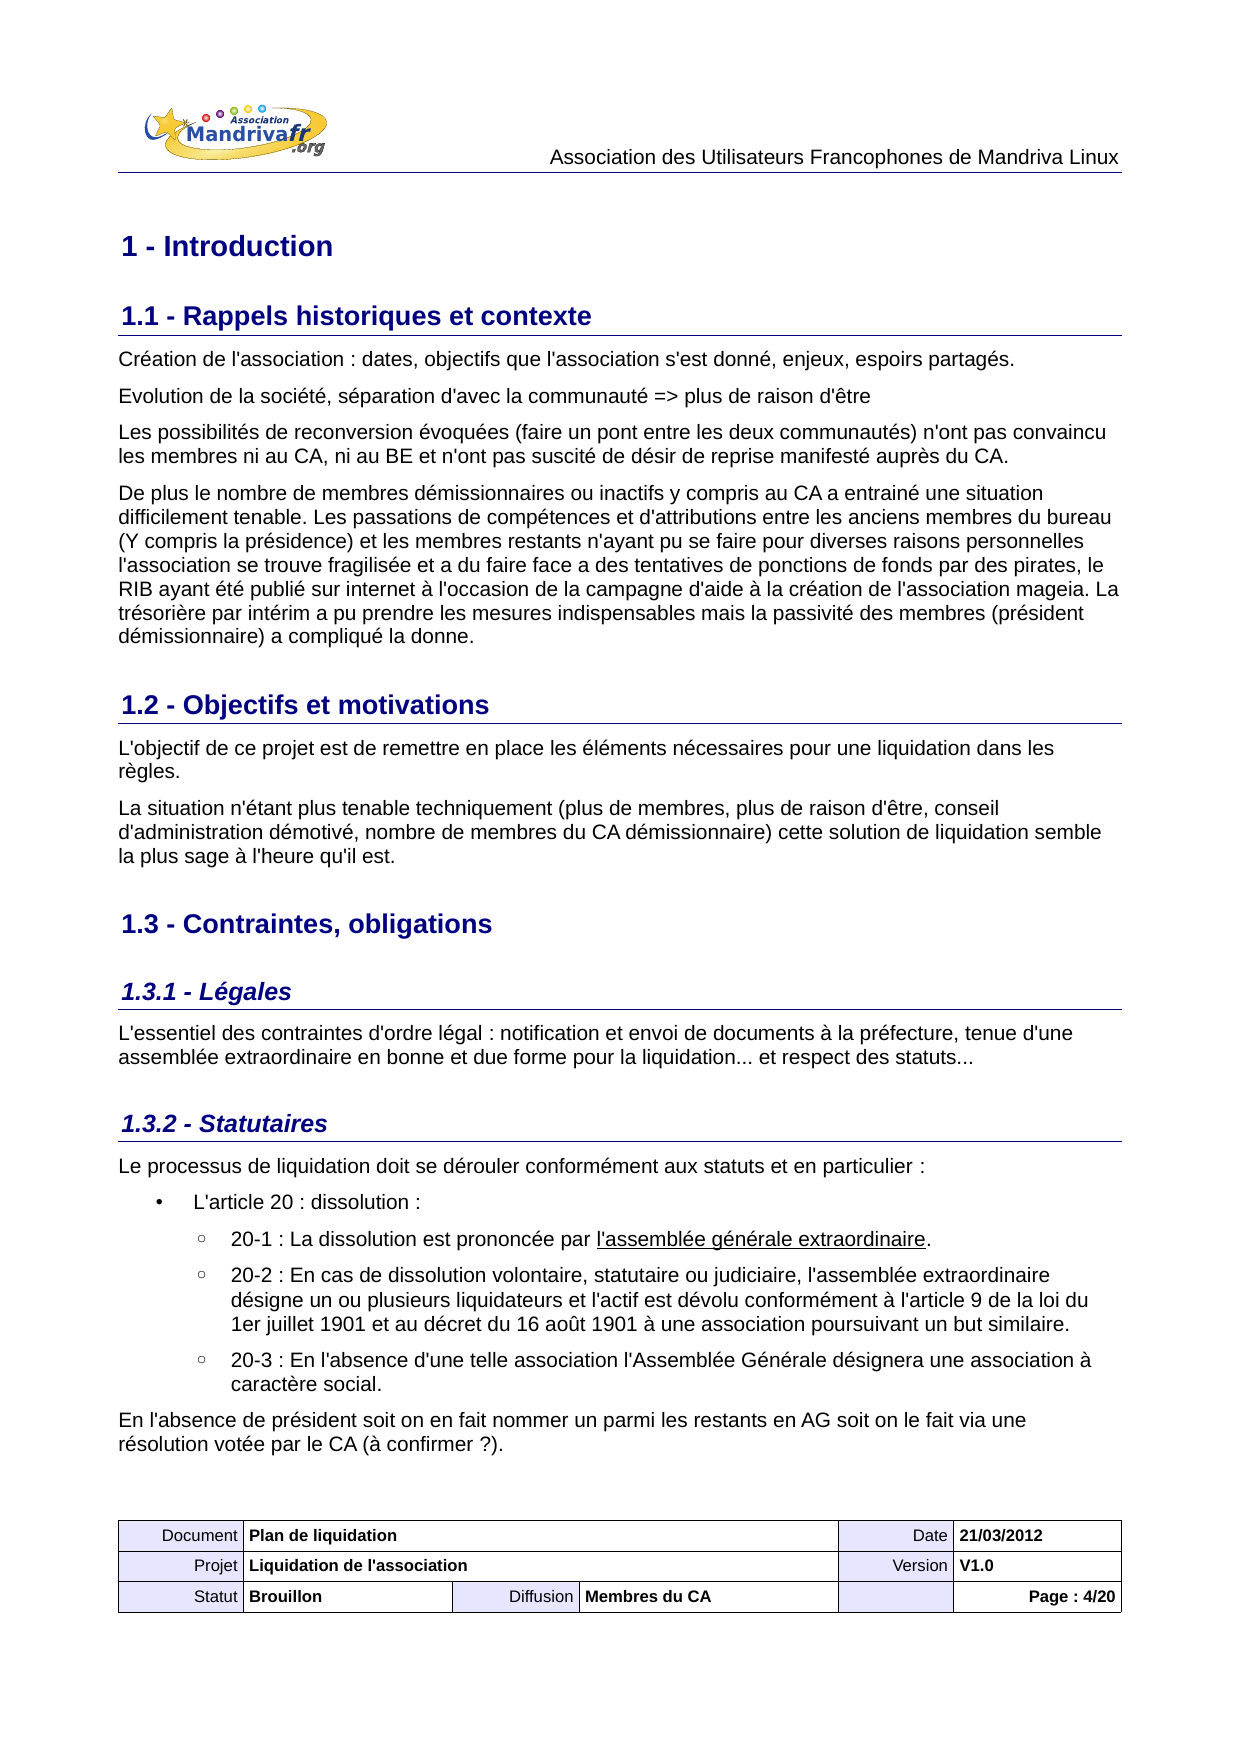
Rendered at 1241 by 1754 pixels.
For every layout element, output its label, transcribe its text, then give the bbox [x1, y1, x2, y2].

text En l'absence de président soit on en fait nommer un parmi les restants en AG soit on le fait via une résolution votée par le CA (à confirmer ?). [118, 1408, 1122, 1456]
subtitle Objectifs et motivations [118, 686, 1122, 723]
text L'objectif de ce projet est de remettre en place les éléments nécessaires pour une liquidation dans les règles. [118, 735, 1122, 783]
text De plus le nombre de membres démissionnaires ou inactifs y compris au CA a entrainé une situation difficilement tenable. Les passations de compétences et d'attributions entre les anciens membres du bureau (Y compris la présidence) et les membres restants n'ayant pu se faire pour diverses raisons personnelles l'association se trouve fragilisée et a du faire face a des tentatives de ponctions de fonds par des pirates, le RIB ayant été publié sur internet à l'occasion de la campagne d'aide à la création de l'association mageia. La trésorière par intérim a pu prendre les mesures indispensables mais la passivité des membres (président démissionnaire) a compliqué la donne. [118, 481, 1122, 648]
text Evolution de la société, séparation d'avec la communauté => plus de raison d'être [118, 384, 1122, 408]
list 20-2 : En cas de dissolution volontaire, statutaire ou judiciaire, l'assemblée extraordinaire désigne un ou plusieurs liquidateurs et l'actif est dévolu conformément à l'article 9 de la loi du 1er juillet 1901 et au décret du 16 août 1901 à une association poursuivant un but similaire. [193, 1263, 1122, 1335]
text Le processus de liquidation doit se dérouler conformément aux statuts et en particulier : [118, 1154, 1122, 1178]
subtitle Statutaires [118, 1107, 1122, 1141]
subtitle Légales [118, 974, 1122, 1009]
text La situation n'étant plus tenable techniquement (plus de membres, plus de raison d'être, conseil d'administration démotivé, nombre de membres du CA démissionnaire) cette solution de liquidation semble la plus sage à l'heure qu'il est. [118, 796, 1122, 868]
list 20-3 : En l'absence d'une telle association l'Assemblée Générale désignera une association à caractère social. [193, 1348, 1122, 1396]
text L'essentiel des contraintes d'ordre légal : notification et envoi de documents à la préfecture, tenue d'une assemblée extraordinaire en bonne et due forme pour la liquidation... et respect des statuts... [118, 1021, 1122, 1069]
subtitle Introduction [118, 226, 1122, 263]
subtitle Rappels historiques et contexte [118, 297, 1122, 335]
text Les possibilités de reconversion évoquées (faire un pont entre les deux communautés) n'ont pas convaincu les membres ni au CA, ni au BE et n'ont pas suscité de désir de reprise manifesté auprès du CA. [118, 420, 1122, 468]
text Création de l'association : dates, objectifs que l'association s'est donné, enjeux, espoirs partagés. [118, 347, 1122, 371]
subtitle Contraintes, obligations [118, 905, 1122, 939]
list L'article 20 : dissolution : [156, 1190, 1122, 1214]
list 20-1 : La dissolution est prononcée par l'assemblée générale extraordinaire. [193, 1227, 1122, 1251]
